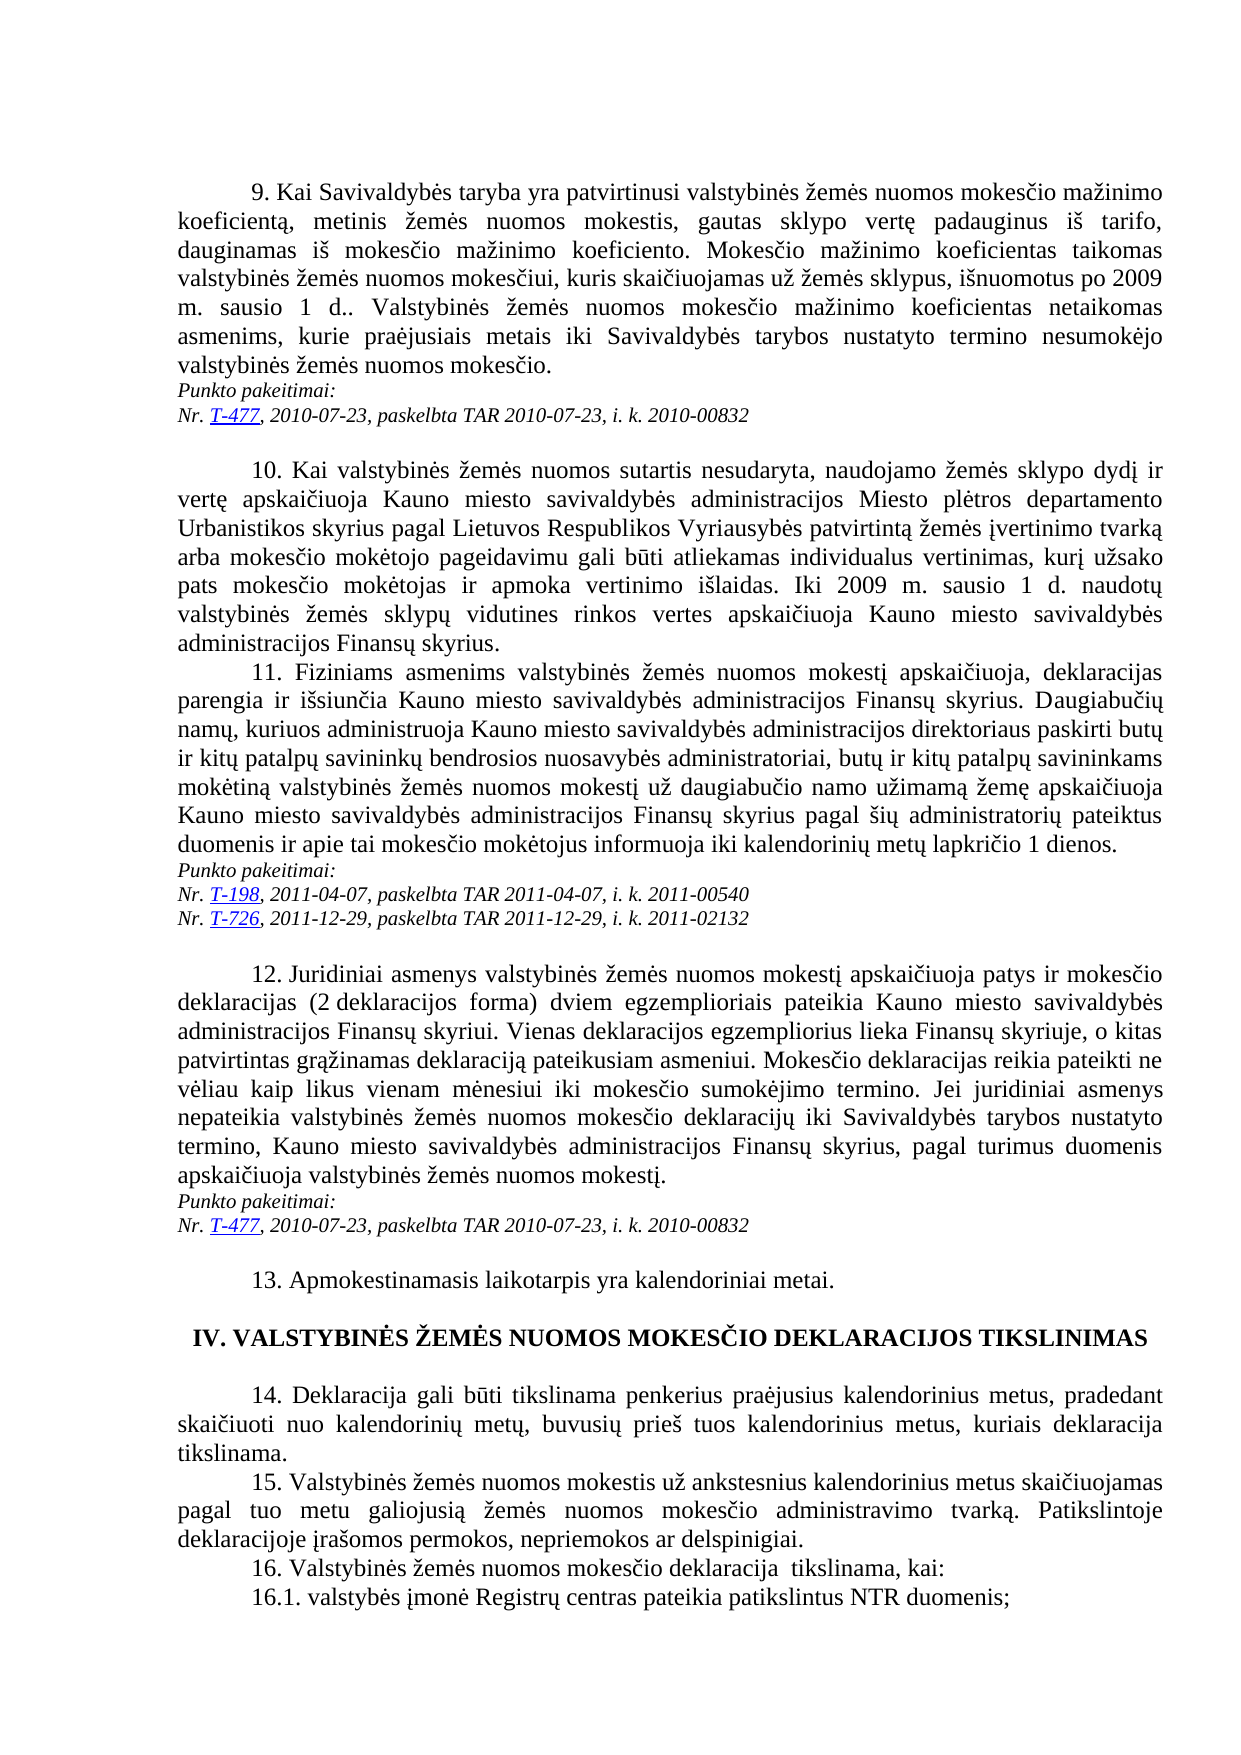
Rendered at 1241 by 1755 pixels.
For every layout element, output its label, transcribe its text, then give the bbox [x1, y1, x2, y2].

text 10. Kai valstybinės žemės nuomos sutartis nesudaryta, naudojamo žemės sklypo dydį ir vertę apskaičiuoja Kauno miesto savivaldybės administracijos Miesto plėtros departamento Urbanistikos skyrius pagal Lietuvos Respublikos Vyriausybės patvirtintą žemės įvertinimo tvarką arba mokesčio mokėtojo pageidavimu gali būti atliekamas individualus vertinimas, kurį užsako pats mokesčio mokėtojas ir apmoka vertinimo išlaidas. Iki 2009 m. sausio 1 d. naudotų valstybinės žemės sklypų vidutines rinkos vertes apskaičiuoja Kauno miesto savivaldybės administracijos Finansų skyrius. [177, 455, 1163, 657]
text Nr. T-477, 2010-07-23, paskelbta TAR 2010-07-23, i. k. 2010-00832 [177, 402, 1163, 427]
text Nr. T-198, 2011-04-07, paskelbta TAR 2011-04-07, i. k. 2011-00540 [177, 882, 1163, 906]
text 16. Valstybinės žemės nuomos mokesčio deklaracija tikslinama, kai: [177, 1553, 1163, 1582]
text 16.1. valstybės įmonė Registrų centras pateikia patikslintus NTR duomenis; [177, 1582, 1163, 1611]
text 14. Deklaracija gali būti tikslinama penkerius praėjusius kalendorinius metus, pradedant skaičiuoti nuo kalendorinių metų, buvusių prieš tuos kalendorinius metus, kuriais deklaracija tikslinama. [177, 1381, 1163, 1467]
text 15. Valstybinės žemės nuomos mokestis už ankstesnius kalendorinius metus skaičiuojamas pagal tuo metu galiojusią žemės nuomos mokesčio administravimo tvarką. Patikslintoje deklaracijoje įrašomos permokos, nepriemokos ar delspinigiai. [177, 1467, 1163, 1553]
text 13. Apmokestinamasis laikotarpis yra kalendoriniai metai. [177, 1266, 1163, 1294]
text 11. Fiziniams asmenims valstybinės žemės nuomos mokestį apskaičiuoja, deklaracijas parengia ir išsiunčia Kauno miesto savivaldybės administracijos Finansų skyrius. Daugiabučių namų, kuriuos administruoja Kauno miesto savivaldybės administracijos direktoriaus paskirti butų ir kitų patalpų savininkų bendrosios nuosavybės administratoriai, butų ir kitų patalpų savininkams mokėtiną valstybinės žemės nuomos mokestį už daugiabučio namo užimamą žemę apskaičiuoja Kauno miesto savivaldybės administracijos Finansų skyrius pagal šių administratorių pateiktus duomenis ir apie tai mokesčio mokėtojus informuoja iki kalendorinių metų lapkričio 1 dienos. [177, 657, 1163, 858]
text Punkto pakeitimai: [177, 858, 1163, 882]
text 12. Juridiniai asmenys valstybinės žemės nuomos mokestį apskaičiuoja patys ir mokesčio deklaracijas (2 deklaracijos forma) dviem egzemplioriais pateikia Kauno miesto savivaldybės administracijos Finansų skyriui. Vienas deklaracijos egzempliorius lieka Finansų skyriuje, o kitas patvirtintas grąžinamas deklaraciją pateikusiam asmeniui. Mokesčio deklaracijas reikia pateikti ne vėliau kaip likus vienam mėnesiui iki mokesčio sumokėjimo termino. Jei juridiniai asmenys nepateikia valstybinės žemės nuomos mokesčio deklaracijų iki Savivaldybės tarybos nustatyto termino, Kauno miesto savivaldybės administracijos Finansų skyrius, pagal turimus duomenis apskaičiuoja valstybinės žemės nuomos mokestį. [177, 959, 1163, 1189]
text Punkto pakeitimai: [177, 1189, 1163, 1213]
text Nr. T-477, 2010-07-23, paskelbta TAR 2010-07-23, i. k. 2010-00832 [177, 1213, 1163, 1237]
text 9. Kai Savivaldybės taryba yra patvirtinusi valstybinės žemės nuomos mokesčio mažinimo koeficientą, metinis žemės nuomos mokestis, gautas sklypo vertę padauginus iš tarifo, dauginamas iš mokesčio mažinimo koeficiento. Mokesčio mažinimo koeficientas taikomas valstybinės žemės nuomos mokesčiui, kuris skaičiuojamas už žemės sklypus, išnuomotus po 2009 m. sausio 1 d.. Valstybinės žemės nuomos mokesčio mažinimo koeficientas netaikomas asmenims, kurie praėjusiais metais iki Savivaldybės tarybos nustatyto termino nesumokėjo valstybinės žemės nuomos mokesčio. [177, 177, 1163, 378]
text IV. VALSTYBINĖS ŽEMĖS NUOMOS MOKESČIO DEKLARACIJOS TIKSLINIMAS [177, 1323, 1163, 1352]
text Nr. T-726, 2011-12-29, paskelbta TAR 2011-12-29, i. k. 2011-02132 [177, 906, 1163, 930]
text Punkto pakeitimai: [177, 378, 1163, 402]
